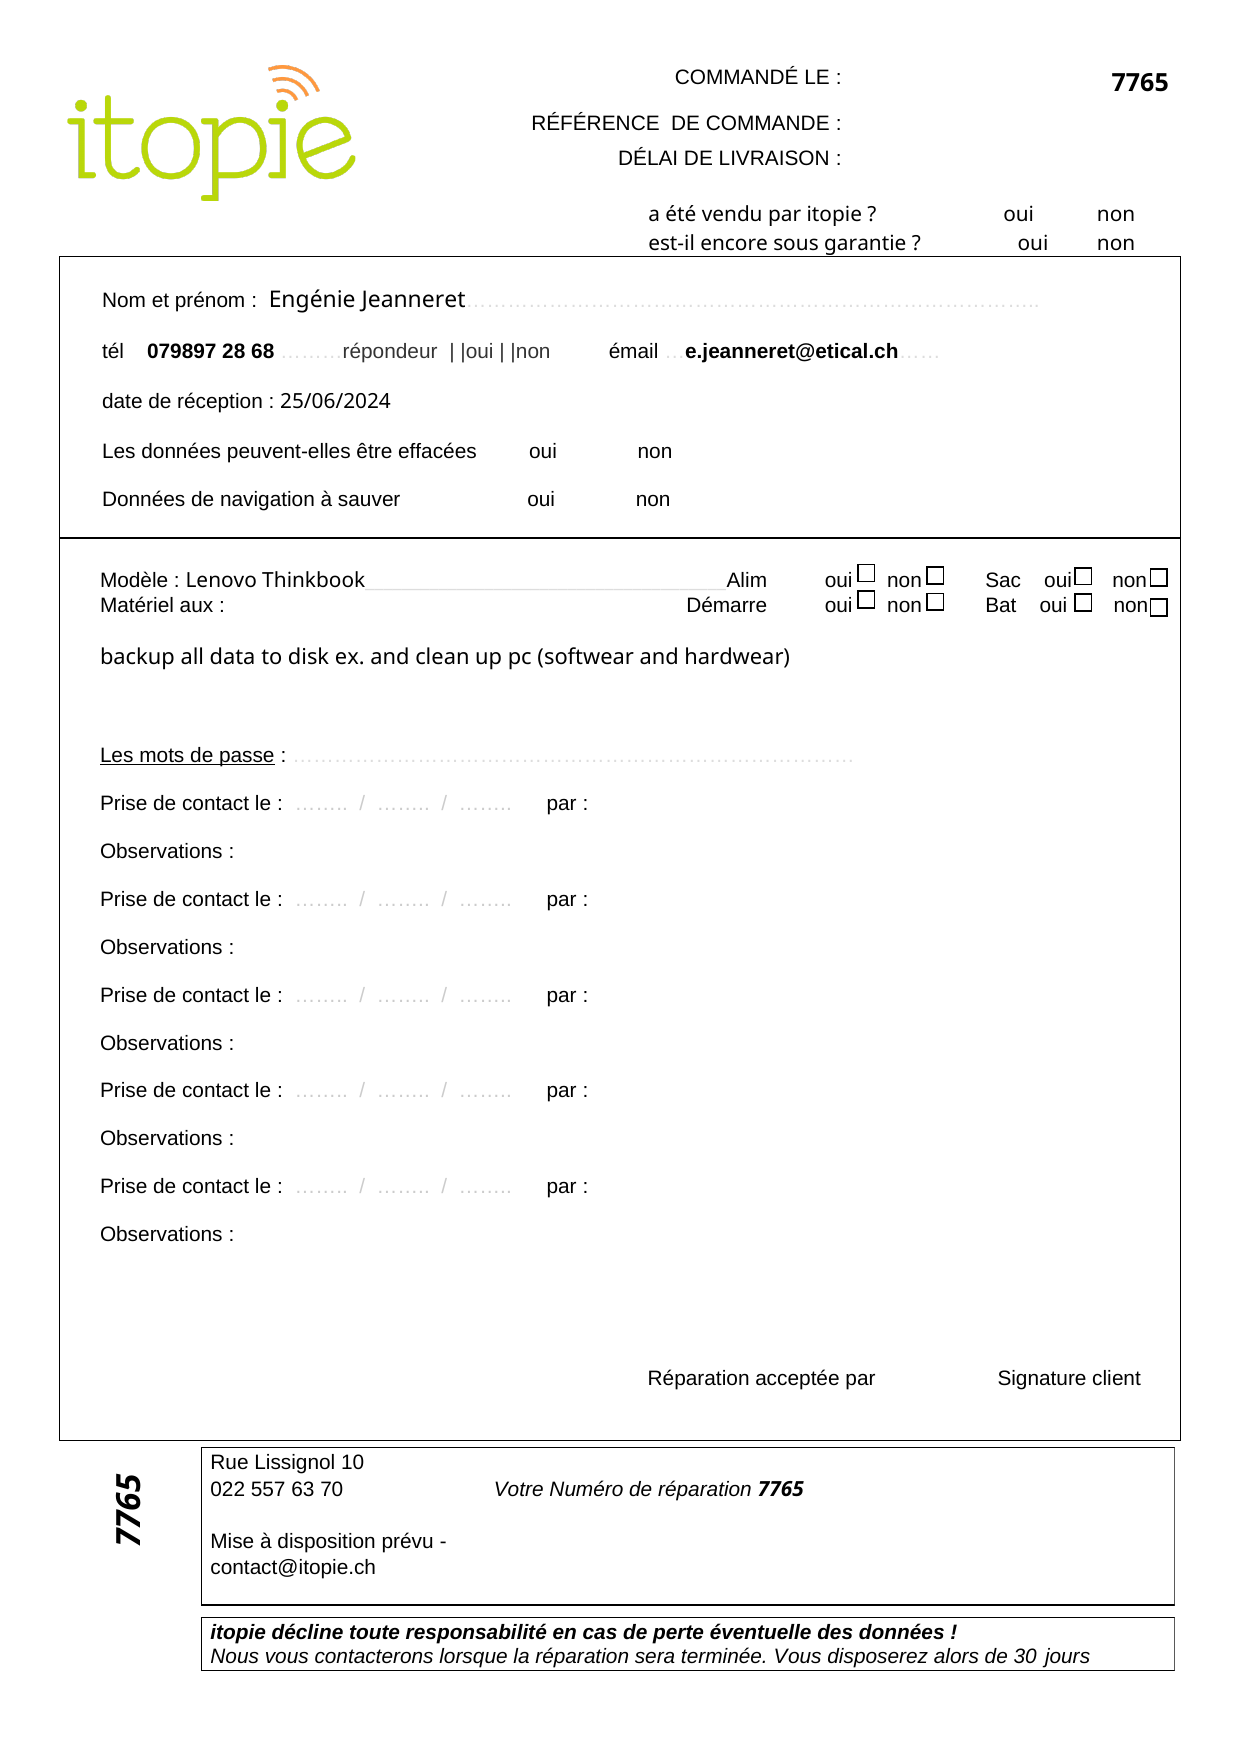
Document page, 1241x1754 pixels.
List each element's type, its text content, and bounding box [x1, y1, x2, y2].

table_header 7765 [59, 1441, 195, 1677]
text Prise de contact le : …….. / …….. / …….. par : [60, 1075, 1180, 1102]
text Prise de contact le : …….. / …….. / …….. par : [60, 883, 1180, 911]
text backup all data to disk ex. and clean up pc (softwear and hardwear) [60, 638, 1180, 671]
table_cell [847, 105, 1180, 140]
text Observations : [60, 931, 1180, 958]
table_cell DÉLAI DE LIVRAISON : [490, 140, 847, 175]
text Données de navigation à sauver oui non [60, 484, 1180, 511]
table_header COMMANDÉ LE : [490, 59, 847, 104]
text Nom et prénom : Engénie Jeanneret……………………………………………………………………….. [60, 280, 1180, 314]
text Réparation acceptée par Signature client [60, 1363, 1180, 1390]
text tél 079897 28 68 ………répondeur | |oui | |non émail …e.jeanneret@etical.ch…… [60, 335, 1180, 362]
text Prise de contact le : …….. / …….. / …….. par : [60, 979, 1180, 1006]
table_header Rue Lissignol 10 022 557 63 70 Votre Numéro de réparation 7765 Mise à disposition prévu - contact@itopie.ch [195, 1441, 1180, 1611]
table_cell RÉFÉRENCE DE COMMANDE : [490, 105, 847, 140]
text Observations : [60, 836, 1180, 863]
table_cell [847, 140, 1180, 175]
text date de réception : 25/06/2024 [60, 383, 1180, 415]
text a été vendu par itopie ? oui non [59, 199, 1181, 228]
text Prise de contact le : …….. / …….. / …….. par : [60, 1171, 1180, 1198]
table_cell itopie décline toute responsabilité en cas de perte éventuelle des données ! Nous vous contacterons lorsque la réparation sera terminée. Vous disposerez alors de 30 jours [195, 1611, 1180, 1677]
text est-il encore sous garantie ? oui non [59, 228, 1181, 256]
text Modèle : Lenovo Thinkbook Alim oui non Sac oui non [879, 562, 925, 590]
text Les mots de passe : ……………………………………………………………………… [60, 740, 1180, 767]
text Observations : [60, 1123, 1180, 1150]
text Modèle : Lenovo Thinkbook Alim oui non Sac oui non [948, 562, 1180, 590]
text Modèle : Lenovo Thinkbook Alim oui non Sac oui non [60, 562, 856, 590]
picture [67, 65, 356, 201]
text Prise de contact le : …….. / …….. / …….. par : [60, 788, 1180, 815]
text Observations : [60, 1219, 1180, 1246]
text Observations : [60, 1027, 1180, 1054]
text Matériel aux : Démarre oui non Bat oui non [60, 590, 1180, 617]
table_header 7765 [847, 59, 1180, 104]
text Les données peuvent-elles être effacées oui non [60, 436, 1180, 463]
